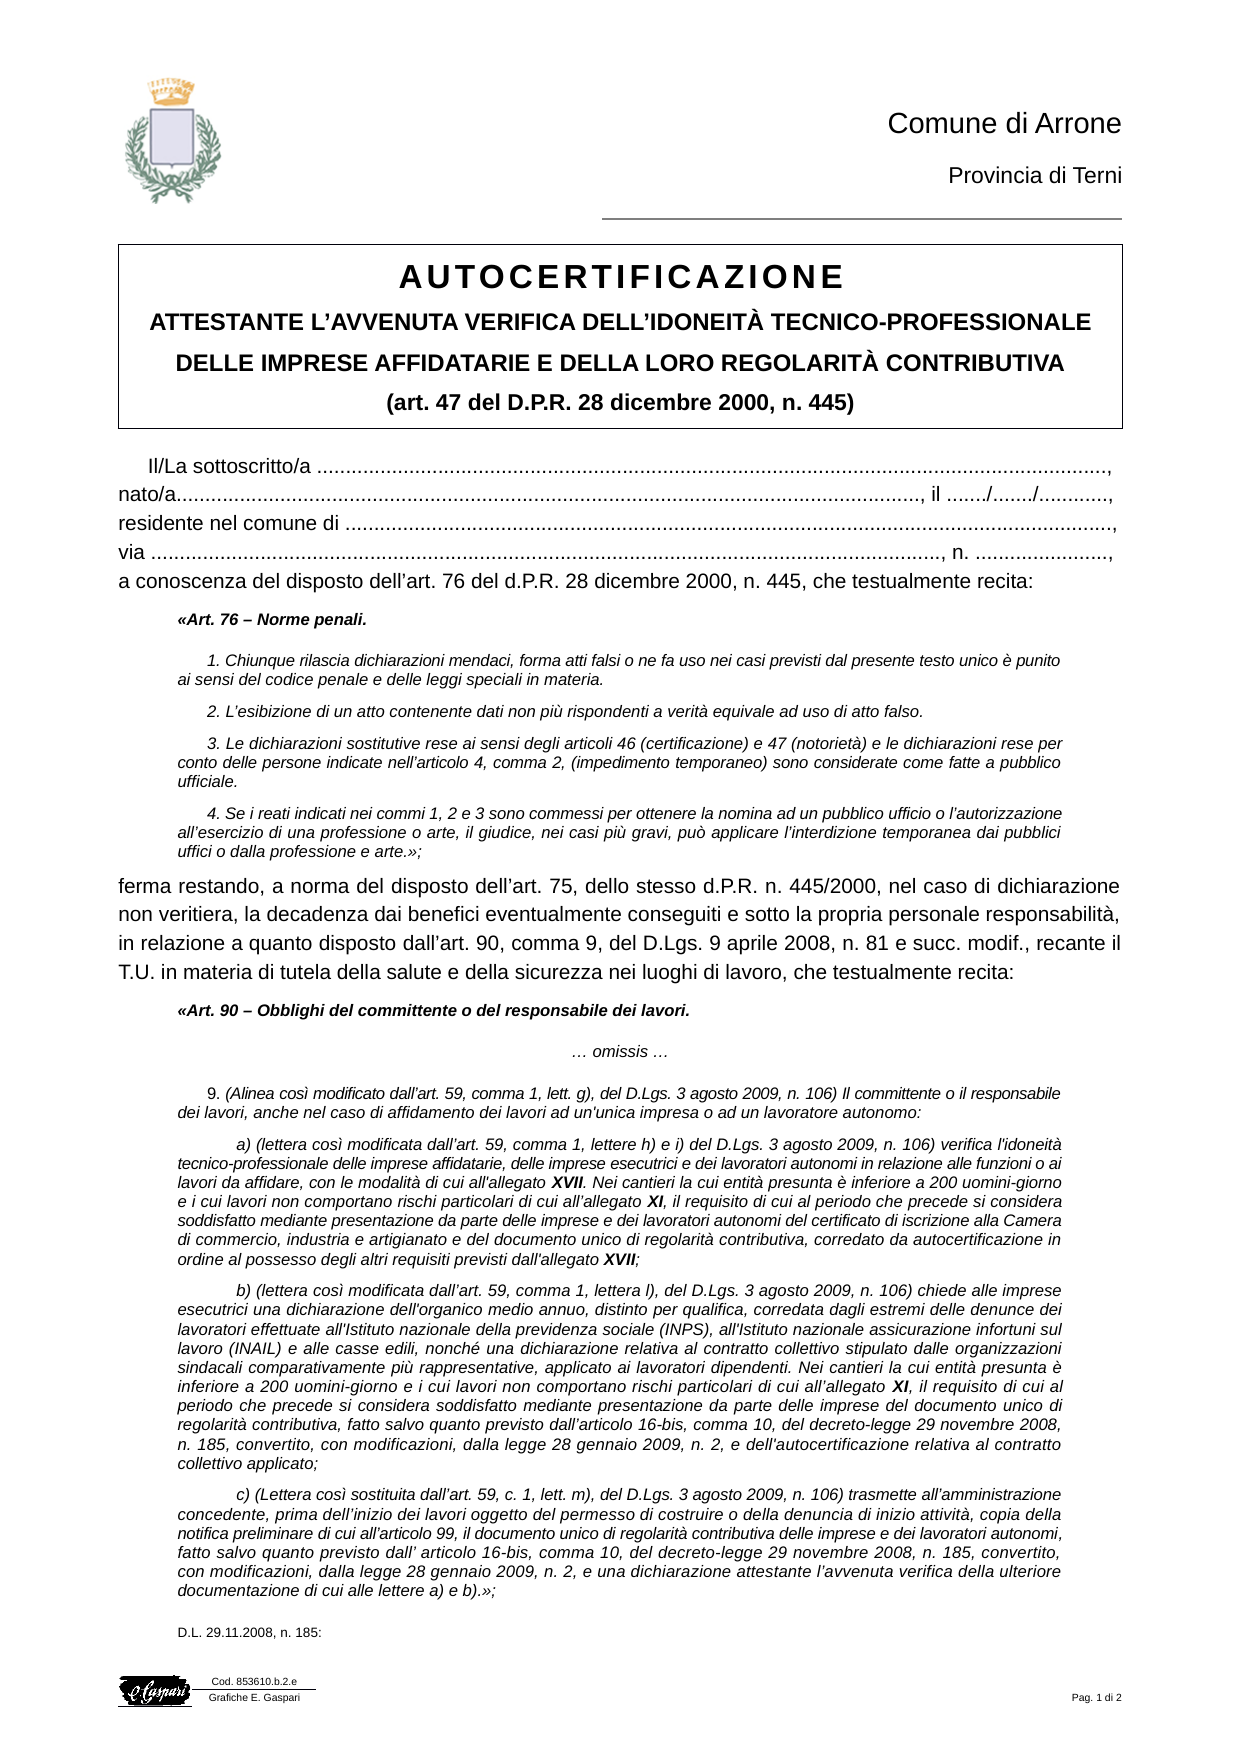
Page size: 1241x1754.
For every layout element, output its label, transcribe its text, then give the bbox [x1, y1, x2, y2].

text Comune di Arrone [118, 106, 1122, 140]
text 1. Chiunque rilascia dichiarazioni mendaci, forma atti falsi o ne fa uso nei casi previsti dal presente testo unico è punito ai sensi del codice penale e delle leggi speciali in materia. [177, 651, 1063, 689]
text Provincia di Terni [118, 162, 1122, 188]
text 2. L’esibizione di un atto contenente dati non più rispondenti a verità equivale ad uso di atto falso. [177, 702, 1063, 721]
text 4. Se i reati indicati nei commi 1, 2 e 3 sono commessi per ottenere la nomina ad un pubblico ufficio o l’autorizzazione all’esercizio di una professione o arte, il giudice, nei casi più gravi, può applicare l’interdizione temporanea dai pubblici uffici o dalla professione e arte.»; [177, 803, 1063, 861]
text ferma restando, a norma del disposto dell’art. 75, dello stesso d.P.R. n. 445/2000, nel caso di dichiarazione non veritiera, la decadenza dai benefici eventualmente conseguiti e sotto la propria personale responsabilità, in relazione a quanto disposto dall’art. 90, comma 9, del D.Lgs. 9 aprile 2008, n. 81 e succ. modif., recante il T.U. in materia di tutela della salute e della sicurezza nei luoghi di lavoro, che testualmente recita: [118, 873, 1122, 984]
text «Art. 76 – Norme penali. [177, 610, 1063, 629]
picture [118, 1674, 191, 1706]
table_header AUTOCERTIFICAZIONE ATTESTANTE L’AVVENUTA VERIFICA DELL’IDONEITÀ TECNICO-PROFESSIONALE DELLE IMPRESE AFFIDATARIE E DELLA LORO REGOLARITÀ CONTRIBUTIVA (art. 47 del D.P.R. 28 dicembre 2000, n. 445) [119, 245, 1122, 427]
text b) (lettera così modificata dall’art. 59, comma 1, lettera l), del D.Lgs. 3 agosto 2009, n. 106) chiede alle imprese esecutrici una dichiarazione dell'organico medio annuo, distinto per qualifica, corredata dagli estremi delle denunce dei lavoratori effettuate all'Istituto nazionale della previdenza sociale (INPS), all'Istituto nazionale assicurazione infortuni sul lavoro (INAIL) e alle casse edili, nonché una dichiarazione relativa al contratto collettivo stipulato dalle organizzazioni sindacali comparativamente più rappresentative, applicato ai lavoratori dipendenti. Nei cantieri la cui entità presunta è inferiore a 200 uomini-giorno e i cui lavori non comportano rischi particolari di cui all’allegato XI, il requisito di cui al periodo che precede si considera soddisfatto mediante presentazione da parte delle imprese del documento unico di regolarità contributiva, fatto salvo quanto previsto dall’articolo 16-bis, comma 10, del decreto-legge 29 novembre 2008, n. 185, convertito, con modificazioni, dalla legge 28 gennaio 2009, n. 2, e dell'autocertificazione relativa al contratto collettivo applicato; [177, 1281, 1063, 1473]
picture [122, 75, 224, 106]
text «Art. 90 – Obblighi del committente o del responsabile dei lavori. [177, 1001, 1063, 1020]
text 3. Le dichiarazioni sostitutive rese ai sensi degli articoli 46 (certificazione) e 47 (notorietà) e le dichiarazioni rese per conto delle persone indicate nell’articolo 4, comma 2, (impedimento temporaneo) sono considerate come fatte a pubblico ufficiale. [177, 733, 1063, 791]
picture [122, 188, 224, 204]
text c) (Lettera così sostituita dall’art. 59, c. 1, lett. m), del D.Lgs. 3 agosto 2009, n. 106) trasmette all’amministrazione concedente, prima dell’inizio dei lavori oggetto del permesso di costruire o della denuncia di inizio attività, copia della notifica preliminare di cui all’articolo 99, il documento unico di regolarità contributiva delle imprese e dei lavoratori autonomi, fatto salvo quanto previsto dall’ articolo 16-bis, comma 10, del decreto-legge 29 novembre 2008, n. 185, convertito, con modificazioni, dalla legge 28 gennaio 2009, n. 2, e una dichiarazione attestante l’avvenuta verifica della ulteriore documentazione di cui alle lettere a) e b).»; [177, 1485, 1063, 1600]
picture [122, 140, 224, 162]
text 9. (Alinea così modificato dall’art. 59, comma 1, lett. g), del D.Lgs. 3 agosto 2009, n. 106) Il committente o il responsabile dei lavori, anche nel caso di affidamento dei lavori ad un'unica impresa o ad un lavoratore autonomo: [177, 1083, 1063, 1122]
text Il/La sottoscritto/a ........................................................................................................................................., nato/a................................................................................................................................., il ......./......./............, residente nel comune di ....................................................................................................................................., via ........................................................................................................................................., n. ......................., a conoscenza del disposto dell’art. 76 del d.P.R. 28 dicembre 2000, n. 445, che testualmente recita: [118, 453, 1122, 592]
text Nell'elenco degli allegati [118, 204, 602, 227]
text D.L. 29.11.2008, n. 185: [177, 1625, 1122, 1641]
text a) (lettera così modificata dall’art. 59, comma 1, lettere h) e i) del D.Lgs. 3 agosto 2009, n. 106) verifica l'idoneità tecnico-professionale delle imprese affidatarie, delle imprese esecutrici e dei lavoratori autonomi in relazione alle funzioni o ai lavori da affidare, con le modalità di cui all'allegato XVII. Nei cantieri la cui entità presunta è inferiore a 200 uomini-giorno e i cui lavori non comportano rischi particolari di cui all’allegato XI, il requisito di cui al periodo che precede si considera soddisfatto mediante presentazione da parte delle imprese e dei lavoratori autonomi del certificato di iscrizione alla Camera di commercio, industria e artigianato e del documento unico di regolarità contributiva, corredato da autocertificazione in ordine al possesso degli altri requisiti previsti dall'allegato XVII; [177, 1134, 1063, 1268]
subtitle … omissis … [177, 1042, 1063, 1061]
